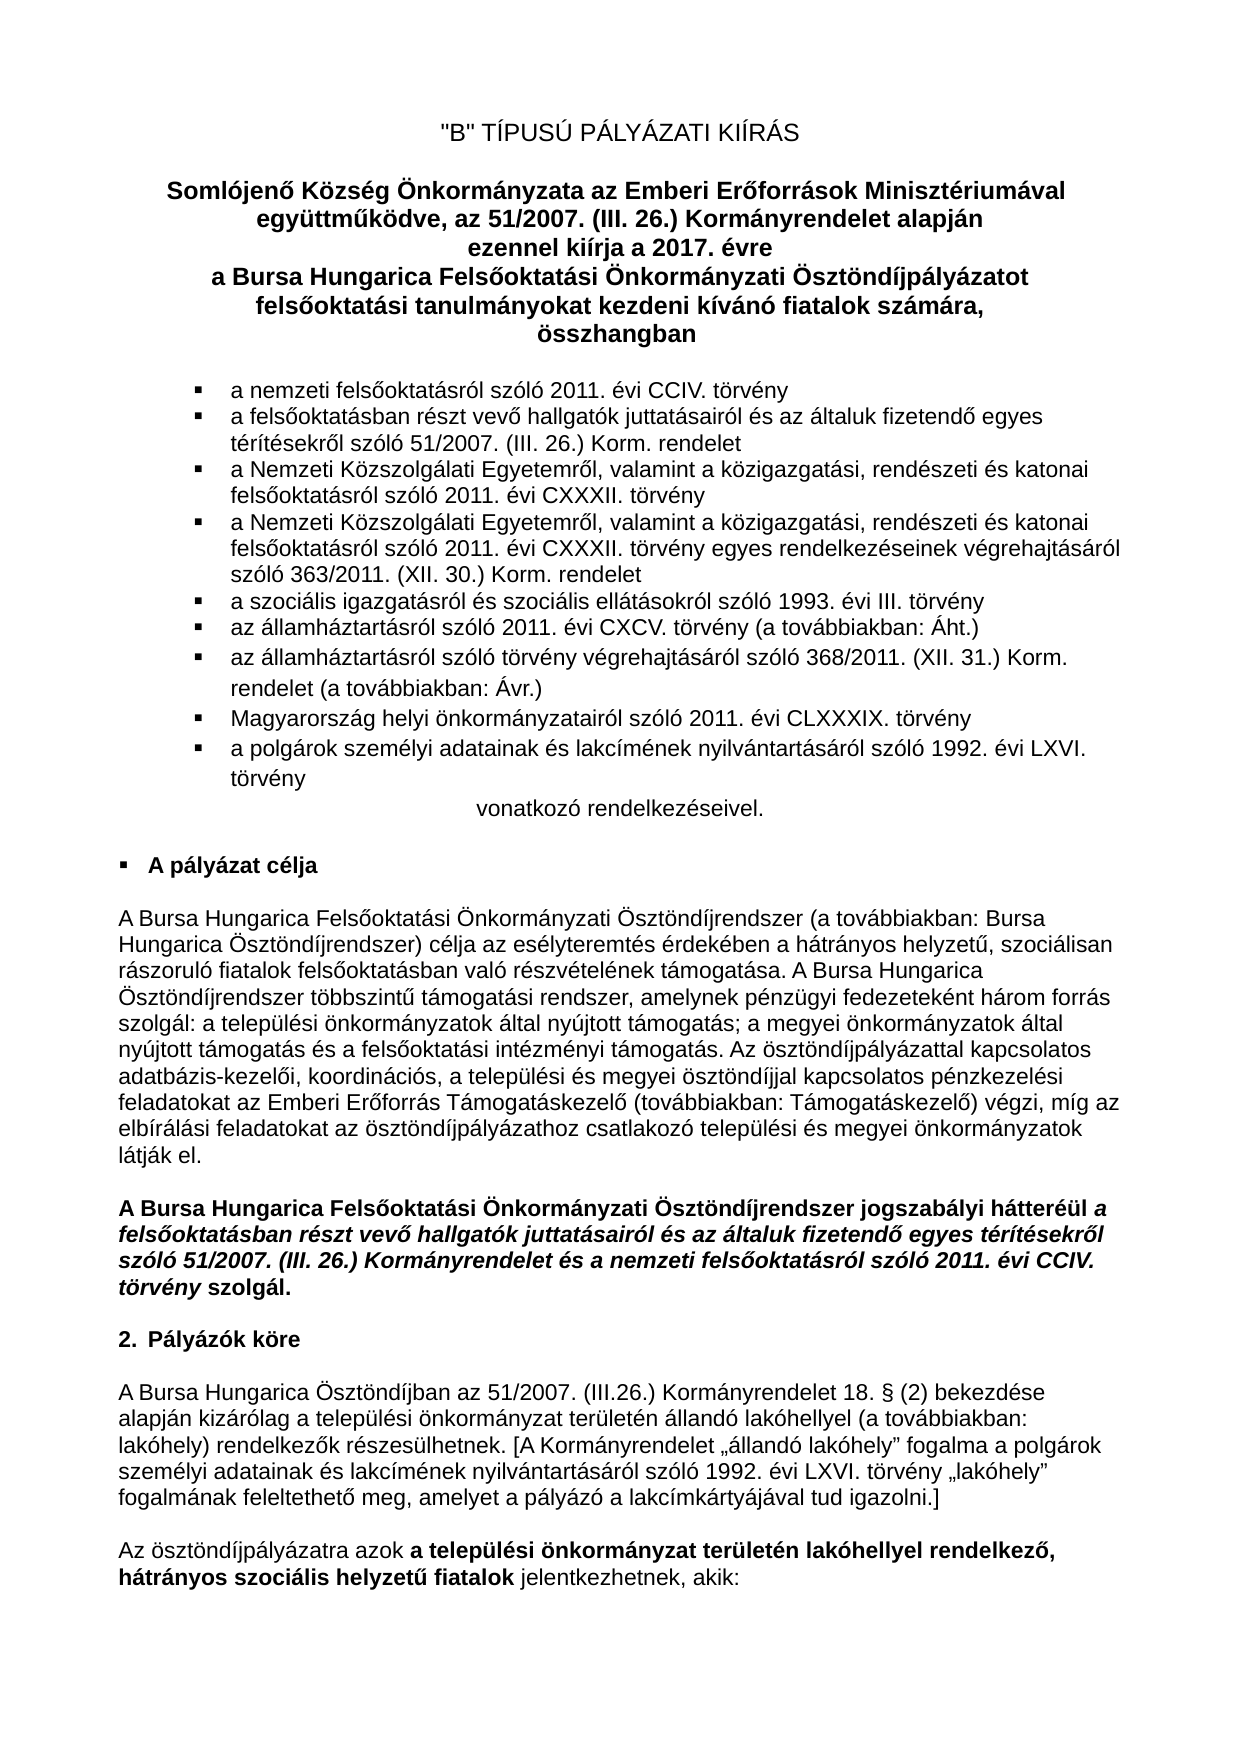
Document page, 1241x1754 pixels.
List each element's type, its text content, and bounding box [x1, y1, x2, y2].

list Magyarország helyi önkormányzatairól szóló 2011. évi CLXXXIX. törvény [193, 705, 1122, 731]
text vonatkozó rendelkezéseivel. [118, 795, 1122, 822]
list Pályázók köre [118, 1326, 1122, 1353]
text a Bursa Hungarica Felsőoktatási Önkormányzati Ösztöndíjpályázatot [118, 262, 1122, 291]
subtitle "B" TÍPUSÚ PÁLYÁZATI KIÍRÁS [118, 118, 1122, 147]
list a Nemzeti Közszolgálati Egyetemről, valamint a közigazgatási, rendészeti és katonai felsőoktatásról szóló 2011. évi CXXXII. törvény egyes rendelkezéseinek végrehajtásáról szóló 363/2011. (XII. 30.) Korm. rendelet [193, 509, 1122, 588]
list az államháztartásról szóló törvény végrehajtásáról szóló 368/2011. (XII. 31.) Korm. rendelet (a továbbiakban: Ávr.) [193, 644, 1122, 701]
text felsőoktatási tanulmányokat kezdeni kívánó fiatalok számára, [118, 291, 1122, 319]
list az államháztartásról szóló 2011. évi CXCV. törvény (a továbbiakban: Áht.) [193, 614, 1122, 640]
list a szociális igazgatásról és szociális ellátásokról szóló 1993. évi III. törvény [193, 588, 1122, 614]
text összhangban [118, 319, 1122, 348]
text Az ösztöndíjpályázatra azok a települési önkormányzat területén lakóhellyel rendelkező, hátrányos szociális helyzetű fiatalok jelentkezhetnek, akik: [118, 1537, 1122, 1590]
text Somlójenő Község Önkormányzata az Emberi Erőforrások Minisztériumával [118, 176, 1122, 204]
text A Bursa Hungarica Felsőoktatási Önkormányzati Ösztöndíjrendszer (a továbbiakban: Bursa Hungarica Ösztöndíjrendszer) célja az esélyteremtés érdekében a hátrányos helyzetű, szociálisan rászoruló fiatalok felsőoktatásban való részvételének támogatása. A Bursa Hungarica Ösztöndíjrendszer többszintű támogatási rendszer, amelynek pénzügyi fedezeteként három forrás szolgál: a települési önkormányzatok által nyújtott támogatás; a megyei önkormányzatok által nyújtott támogatás és a felsőoktatási intézményi támogatás. Az ösztöndíjpályázattal kapcsolatos adatbázis-kezelői, koordinációs, a települési és megyei ösztöndíjjal kapcsolatos pénzkezelési feladatokat az Emberi Erőforrás Támogatáskezelő (továbbiakban: Támogatáskezelő) végzi, míg az elbírálási feladatokat az ösztöndíjpályázathoz csatlakozó települési és megyei önkormányzatok látják el. [118, 904, 1122, 1168]
list A pályázat célja [118, 852, 1122, 878]
list a nemzeti felsőoktatásról szóló 2011. évi CCIV. törvény [193, 377, 1122, 403]
text együttműködve, az 51/2007. (III. 26.) Kormányrendelet alapján ezennel kiírja a 2017. évre [118, 204, 1122, 262]
list a Nemzeti Közszolgálati Egyetemről, valamint a közigazgatási, rendészeti és katonai felsőoktatásról szóló 2011. évi CXXXII. törvény [193, 456, 1122, 509]
text A Bursa Hungarica Felsőoktatási Önkormányzati Ösztöndíjrendszer jogszabályi hátteréül a felsőoktatásban részt vevő hallgatók juttatásairól és az általuk fizetendő egyes térítésekről szóló 51/2007. (III. 26.) Kormányrendelet és a nemzeti felsőoktatásról szóló 2011. évi CCIV. törvény szolgál. [118, 1194, 1122, 1300]
list a polgárok személyi adatainak és lakcímének nyilvántartásáról szóló 1992. évi LXVI. törvény [193, 735, 1122, 791]
text A Bursa Hungarica Ösztöndíjban az 51/2007. (III.26.) Kormányrendelet 18. § (2) bekezdése alapján kizárólag a települési önkormányzat területén állandó lakóhellyel (a továbbiakban: lakóhely) rendelkezők részesülhetnek. [A Kormányrendelet „állandó lakóhely” fogalma a polgárok személyi adatainak és lakcímének nyilvántartásáról szóló 1992. évi LXVI. törvény „lakóhely” fogalmának feleltethető meg, amelyet a pályázó a lakcímkártyájával tud igazolni.] [118, 1379, 1122, 1511]
list a felsőoktatásban részt vevő hallgatók juttatásairól és az általuk fizetendő egyes térítésekről szóló 51/2007. (III. 26.) Korm. rendelet [193, 403, 1122, 456]
